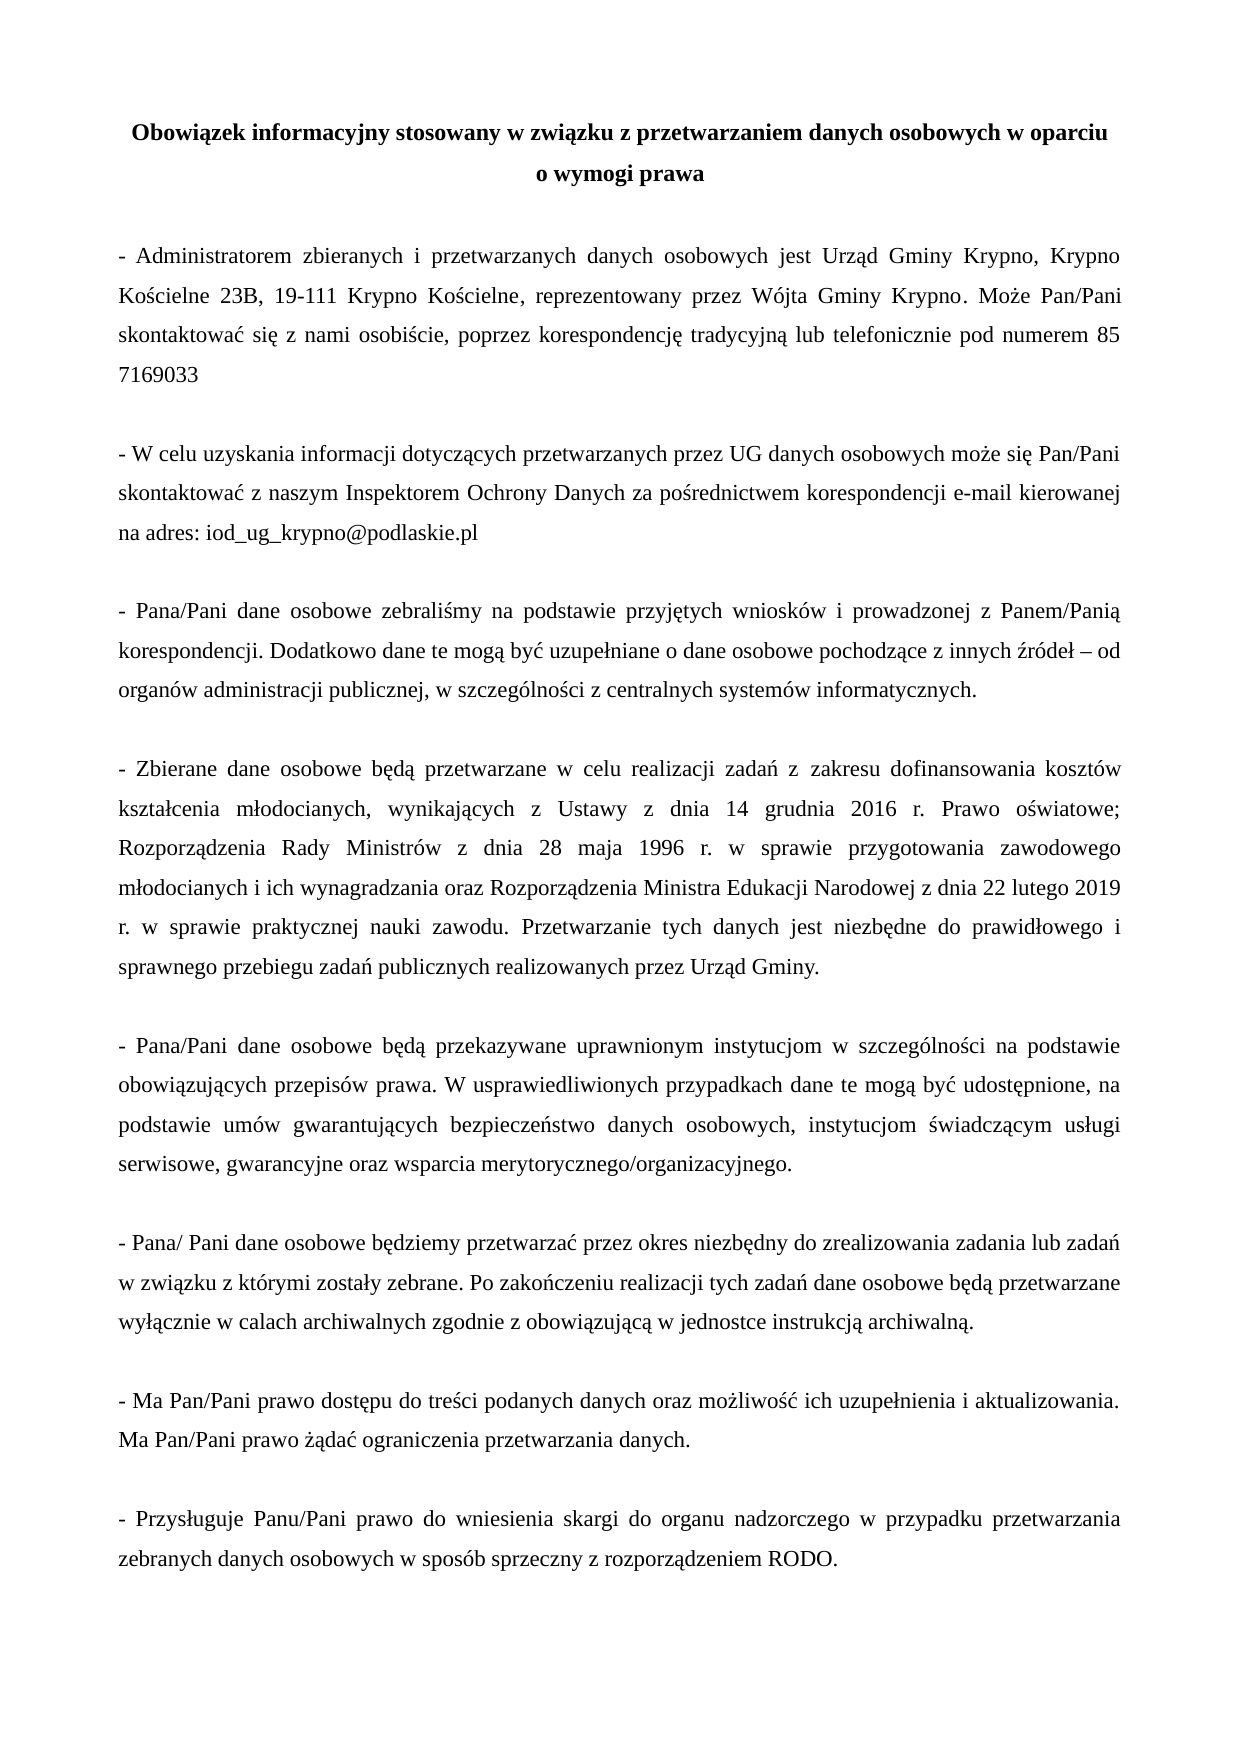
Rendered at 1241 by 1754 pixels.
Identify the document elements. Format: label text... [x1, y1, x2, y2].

text - Pana/Pani dane osobowe zebraliśmy na podstawie przyjętych wniosków i prowadzonej z Panem/Panią korespondencji. Dodatkowo dane te mogą być uzupełniane o dane osobowe pochodzące z innych źródeł – od organów administracji publicznej, w szczególności z centralnych systemów informatycznych. [118, 597, 1122, 703]
text - Pana/Pani dane osobowe będą przekazywane uprawnionym instytucjom w szczególności na podstawie obowiązujących przepisów prawa. W usprawiedliwionych przypadkach dane te mogą być udostępnione, na podstawie umów gwarantujących bezpieczeństwo danych osobowych, instytucjom świadczącym usługi serwisowe, gwarancyjne oraz wsparcia merytorycznego/organizacyjnego. [118, 1032, 1122, 1177]
text - Przysługuje Panu/Pani prawo do wniesienia skargi do organu nadzorczego w przypadku przetwarzania zebranych danych osobowych w sposób sprzeczny z rozporządzeniem RODO. [118, 1506, 1122, 1571]
text - Zbierane dane osobowe będą przetwarzane w celu realizacji zadań z zakresu dofinansowania kosztów kształcenia młodocianych, wynikających z Ustawy z dnia 14 grudnia 2016 r. Prawo oświatowe; Rozporządzenia Rady Ministrów z dnia 28 maja 1996 r. w sprawie przygotowania zawodowego młodocianych i ich wynagradzania oraz Rozporządzenia Ministra Edukacji Narodowej z dnia 22 lutego 2019 r. w sprawie praktycznej nauki zawodu. Przetwarzanie tych danych jest niezbędne do prawidłowego i sprawnego przebiegu zadań publicznych realizowanych przez Urząd Gminy. [118, 755, 1122, 979]
text - W celu uzyskania informacji dotyczących przetwarzanych przez UG danych osobowych może się Pan/Pani skontaktować z naszym Inspektorem Ochrony Danych za pośrednictwem korespondencji e-mail kierowanej na adres: iod_ug_krypno@podlaskie.pl [118, 439, 1122, 545]
text - Ma Pan/Pani prawo dostępu do treści podanych danych oraz możliwość ich uzupełnienia i aktualizowania. Ma Pan/Pani prawo żądać ograniczenia przetwarzania danych. [118, 1387, 1122, 1453]
text - Administratorem zbieranych i przetwarzanych danych osobowych jest Urząd Gminy Krypno, Krypno Kościelne 23B, 19-111 Krypno Kościelne, reprezentowany przez Wójta Gminy Krypno. Może Pan/Pani skontaktować się z nami osobiście, poprzez korespondencję tradycyjną lub telefonicznie pod numerem 85 7169033 [118, 242, 1122, 387]
text - Pana/ Pani dane osobowe będziemy przetwarzać przez okres niezbędny do zrealizowania zadania lub zadań w związku z którymi zostały zebrane. Po zakończeniu realizacji tych zadań dane osobowe będą przetwarzane wyłącznie w calach archiwalnych zgodnie z obowiązującą w jednostce instrukcją archiwalną. [118, 1229, 1122, 1334]
text Obowiązek informacyjny stosowany w związku z przetwarzaniem danych osobowych w oparciu o wymogi prawa [118, 118, 1122, 187]
